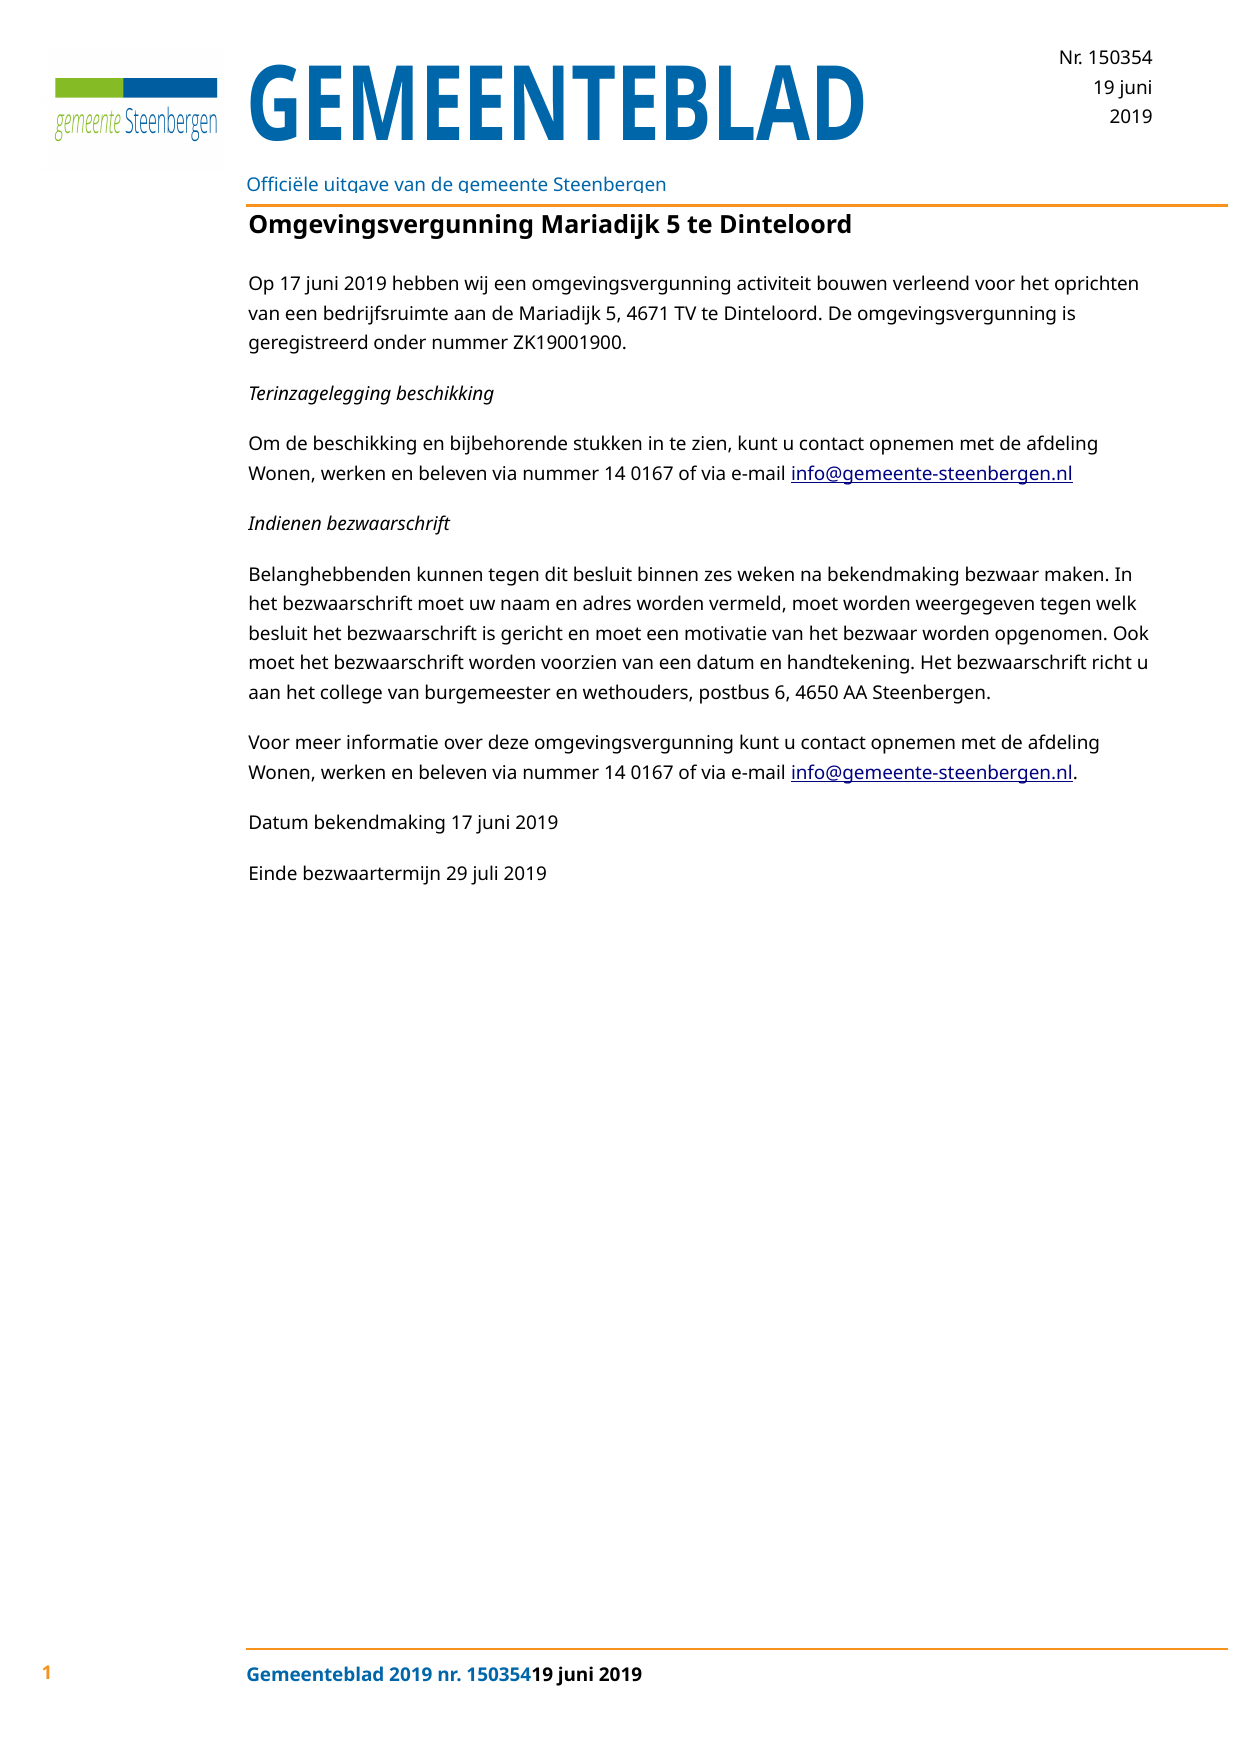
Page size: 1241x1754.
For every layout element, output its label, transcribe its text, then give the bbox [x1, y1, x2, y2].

text Om de beschikking en bijbehorende stukken in te zien, kunt u contact opnemen met de afdeling Wonen, werken en beleven via nummer 14 0167 of via e-mail info@gemeente-steenbergen.nl [248, 430, 1152, 486]
text Datum bekendmaking 17 juni 2019 [248, 809, 1152, 835]
text Indienen bezwaarschrift [248, 510, 1152, 536]
text Op 17 juni 2019 hebben wij een omgevingsvergunning activiteit bouwen verleend voor het oprichten van een bedrijfsruimte aan de Mariadijk 5, 4671 TV te Dinteloord. De omgevingsvergunning is geregistreerd onder nummer ZK19001900. [248, 270, 1152, 355]
text Belanghebbenden kunnen tegen dit besluit binnen zes weken na bekendmaking bezwaar maken. In het bezwaarschrift moet uw naam en adres worden vermeld, moet worden weergegeven tegen welk besluit het bezwaarschrift is gericht en moet een motivatie van het bezwaar worden opgenomen. Ook moet het bezwaarschrift worden voorzien van een datum en handtekening. Het bezwaarschrift richt u aan het college van burgemeester en wethouders, postbus 6, 4650 AA Steenbergen. [248, 561, 1152, 705]
text Voor meer informatie over deze omgevingsvergunning kunt u contact opnemen met de afdeling Wonen, werken en beleven via nummer 14 0167 of via e-mail info@gemeente-steenbergen.nl. [248, 729, 1152, 785]
text Omgevingsvergunning Mariadijk 5 te Dinteloord [248, 207, 1152, 241]
picture [41, 47, 231, 172]
text Terinzagelegging beschikking [248, 380, 1152, 406]
text Einde bezwaartermijn 29 juli 2019 [248, 860, 1152, 886]
